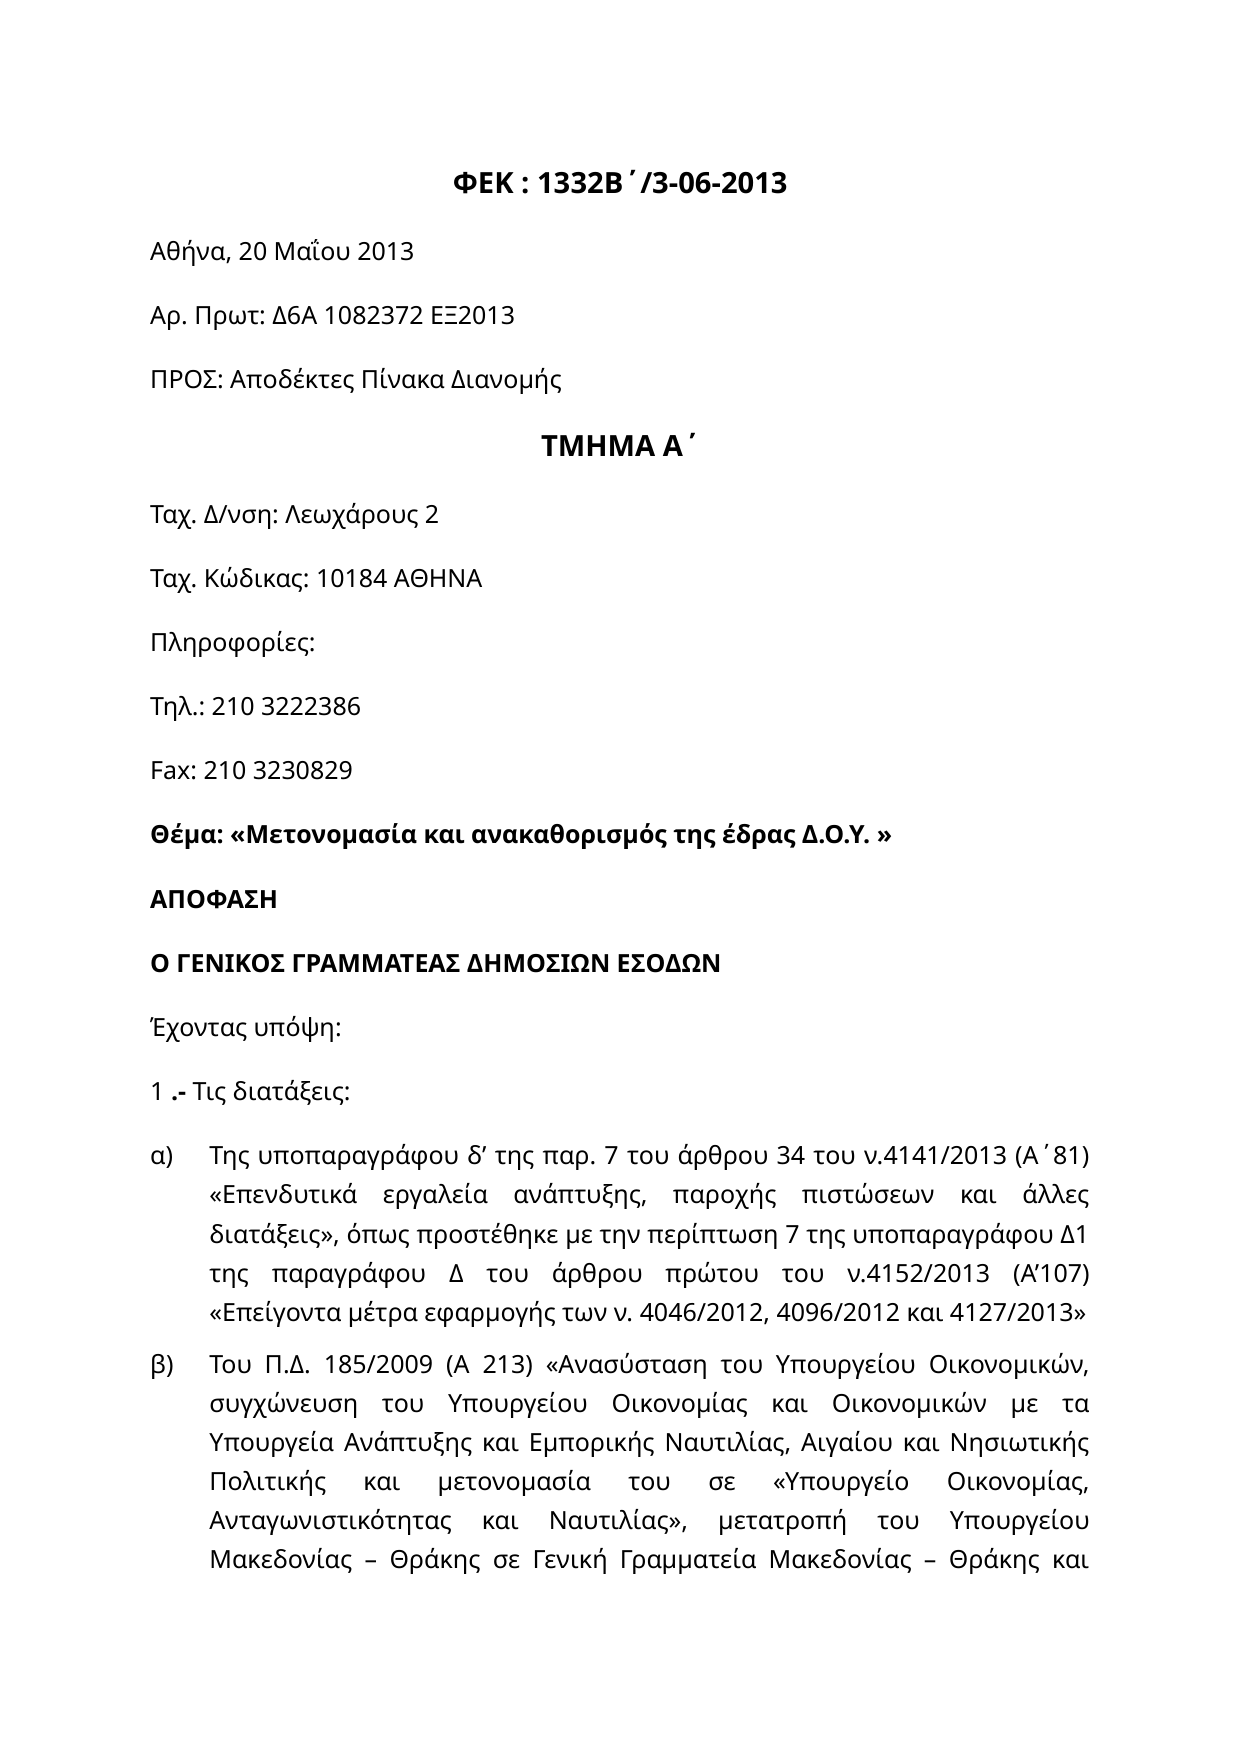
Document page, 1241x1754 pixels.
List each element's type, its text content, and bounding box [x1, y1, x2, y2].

text Ο ΓΕΝΙΚΟΣ ΓΡΑΜΜΑΤΕΑΣ ΔΗΜΟΣΙΩΝ ΕΣΟΔΩΝ [150, 945, 1090, 979]
text Ταχ. Κώδικας: 10184 ΑΘΗΝΑ [150, 560, 1090, 594]
list α) Της υποπαραγράφου δ’ της παρ. 7 του άρθρου 34 του ν.4141/2013 (Α΄81) «Επενδυτικά εργαλεία ανάπτυξης, παροχής πιστώσεων και άλλες διατάξεις», όπως προστέθηκε με την περίπτωση 7 της υποπαραγράφου Δ1 της παραγράφου Δ του άρθρου πρώτου του ν.4152/2013 (Α’107) «Επείγοντα μέτρα εφαρμογής των ν. 4046/2012, 4096/2012 και 4127/2013» [150, 1138, 1090, 1329]
text ΑΠΟΦΑΣΗ [150, 881, 1090, 915]
text Ταχ. Δ/νση: Λεωχάρους 2 [150, 496, 1090, 530]
text Θέμα: «Μετονομασία και ανακαθορισμός της έδρας Δ.Ο.Υ. » [150, 817, 1090, 851]
text Έχοντας υπόψη: [150, 1009, 1090, 1044]
text Fax: 210 3230829 [150, 753, 1090, 787]
text Αρ. Πρωτ: Δ6Α 1082372 ΕΞ2013 [150, 297, 1090, 331]
text Πληροφορίες: [150, 624, 1090, 659]
subtitle ΤΜΗΜΑ Α΄ [150, 426, 1090, 465]
text ΠΡΟΣ: Αποδέκτες Πίνακα Διανομής [150, 361, 1090, 396]
list β) Του Π.Δ. 185/2009 (Α 213) «Ανασύσταση του Υπουργείου Οικονομικών, συγχώνευση του Υπουργείου Οικονομίας και Οικονομικών με τα Υπουργεία Ανάπτυξης και Εμπορικής Ναυτιλίας, Αιγαίου και Νησιωτικής Πολιτικής και μετονομασία του σε «Υπουργείο Οικονομίας, Ανταγωνιστικότητας και Ναυτιλίας», μετατροπή του Υπουργείου Μακεδονίας – Θράκης σε Γενική Γραμματεία Μακεδονίας – Θράκης και [150, 1346, 1090, 1576]
text Αθήνα, 20 Μαΐου 2013 [150, 233, 1090, 267]
text ΦΕΚ : 1332Β΄/3-06-2013 [150, 162, 1090, 202]
text Τηλ.: 210 3222386 [150, 689, 1090, 723]
text 1 .- Τις διατάξεις: [150, 1074, 1090, 1108]
